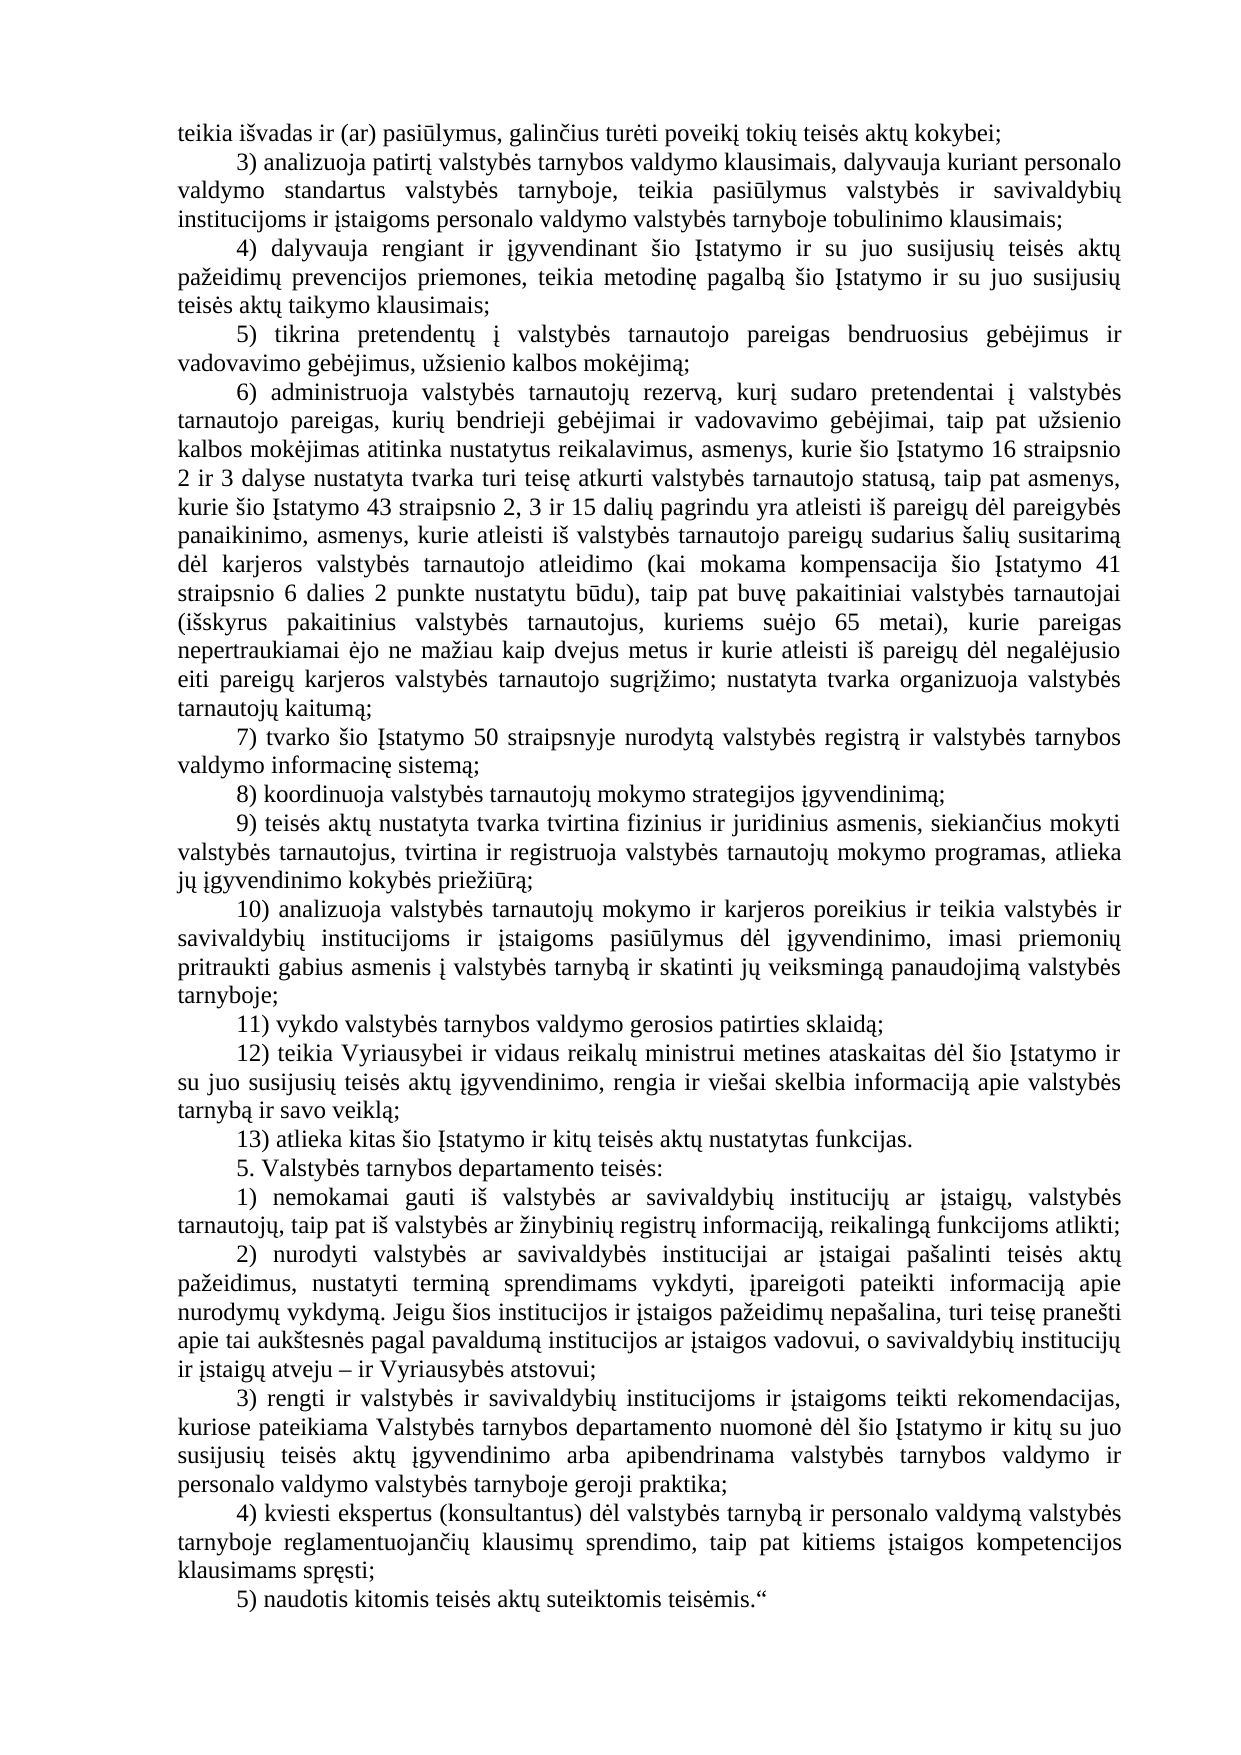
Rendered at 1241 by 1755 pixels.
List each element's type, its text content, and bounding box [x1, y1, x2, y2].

text 5) tikrina pretendentų į valstybės tarnautojo pareigas bendruosius gebėjimus ir vadovavimo gebėjimus, užsienio kalbos mokėjimą; [177, 319, 1122, 377]
text 3) analizuoja patirtį valstybės tarnybos valdymo klausimais, dalyvauja kuriant personalo valdymo standartus valstybės tarnyboje, teikia pasiūlymus valstybės ir savivaldybių institucijoms ir įstaigoms personalo valdymo valstybės tarnyboje tobulinimo klausimais; [177, 147, 1122, 233]
text 5. Valstybės tarnybos departamento teisės: [177, 1153, 1122, 1182]
text 10) analizuoja valstybės tarnautojų mokymo ir karjeros poreikius ir teikia valstybės ir savivaldybių institucijoms ir įstaigoms pasiūlymus dėl įgyvendinimo, imasi priemonių pritraukti gabius asmenis į valstybės tarnybą ir skatinti jų veiksmingą panaudojimą valstybės tarnyboje; [177, 894, 1122, 1009]
text 12) teikia Vyriausybei ir vidaus reikalų ministrui metines ataskaitas dėl šio Įstatymo ir su juo susijusių teisės aktų įgyvendinimo, rengia ir viešai skelbia informaciją apie valstybės tarnybą ir savo veiklą; [177, 1038, 1122, 1124]
text 2) nurodyti valstybės ar savivaldybės institucijai ar įstaigai pašalinti teisės aktų pažeidimus, nustatyti terminą sprendimams vykdyti, įpareigoti pateikti informaciją apie nurodymų vykdymą. Jeigu šios institucijos ir įstaigos pažeidimų nepašalina, turi teisę pranešti apie tai aukštesnės pagal pavaldumą institucijos ar įstaigos vadovui, o savivaldybių institucijų ir įstaigų atveju – ir Vyriausybės atstovui; [177, 1239, 1122, 1383]
text 11) vykdo valstybės tarnybos valdymo gerosios patirties sklaidą; [177, 1009, 1122, 1038]
text 6) administruoja valstybės tarnautojų rezervą, kurį sudaro pretendentai į valstybės tarnautojo pareigas, kurių bendrieji gebėjimai ir vadovavimo gebėjimai, taip pat užsienio kalbos mokėjimas atitinka nustatytus reikalavimus, asmenys, kurie šio Įstatymo 16 straipsnio 2 ir 3 dalyse nustatyta tvarka turi teisę atkurti valstybės tarnautojo statusą, taip pat asmenys, kurie šio Įstatymo 43 straipsnio 2, 3 ir 15 dalių pagrindu yra atleisti iš pareigų dėl pareigybės panaikinimo, asmenys, kurie atleisti iš valstybės tarnautojo pareigų sudarius šalių susitarimą dėl karjeros valstybės tarnautojo atleidimo (kai mokama kompensacija šio Įstatymo 41 straipsnio 6 dalies 2 punkte nustatytu būdu), taip pat buvę pakaitiniai valstybės tarnautojai (išskyrus pakaitinius valstybės tarnautojus, kuriems suėjo 65 metai), kurie pareigas nepertraukiamai ėjo ne mažiau kaip dvejus metus ir kurie atleisti iš pareigų dėl negalėjusio eiti pareigų karjeros valstybės tarnautojo sugrįžimo; nustatyta tvarka organizuoja valstybės tarnautojų kaitumą; [177, 377, 1122, 722]
text 13) atlieka kitas šio Įstatymo ir kitų teisės aktų nustatytas funkcijas. [177, 1124, 1122, 1153]
text 9) teisės aktų nustatyta tvarka tvirtina fizinius ir juridinius asmenis, siekiančius mokyti valstybės tarnautojus, tvirtina ir registruoja valstybės tarnautojų mokymo programas, atlieka jų įgyvendinimo kokybės priežiūrą; [177, 808, 1122, 894]
text 5) naudotis kitomis teisės aktų suteiktomis teisėmis.“ [177, 1584, 1122, 1613]
text 1) nemokamai gauti iš valstybės ar savivaldybių institucijų ar įstaigų, valstybės tarnautojų, taip pat iš valstybės ar žinybinių registrų informaciją, reikalingą funkcijoms atlikti; [177, 1182, 1122, 1239]
text 7) tvarko šio Įstatymo 50 straipsnyje nurodytą valstybės registrą ir valstybės tarnybos valdymo informacinę sistemą; [177, 722, 1122, 779]
text 3) rengti ir valstybės ir savivaldybių institucijoms ir įstaigoms teikti rekomendacijas, kuriose pateikiama Valstybės tarnybos departamento nuomonė dėl šio Įstatymo ir kitų su juo susijusių teisės aktų įgyvendinimo arba apibendrinama valstybės tarnybos valdymo ir personalo valdymo valstybės tarnyboje geroji praktika; [177, 1383, 1122, 1498]
text teikia išvadas ir (ar) pasiūlymus, galinčius turėti poveikį tokių teisės aktų kokybei; [177, 118, 1122, 147]
text 4) dalyvauja rengiant ir įgyvendinant šio Įstatymo ir su juo susijusių teisės aktų pažeidimų prevencijos priemones, teikia metodinę pagalbą šio Įstatymo ir su juo susijusių teisės aktų taikymo klausimais; [177, 233, 1122, 319]
text 8) koordinuoja valstybės tarnautojų mokymo strategijos įgyvendinimą; [177, 779, 1122, 808]
text 4) kviesti ekspertus (konsultantus) dėl valstybės tarnybą ir personalo valdymą valstybės tarnyboje reglamentuojančių klausimų sprendimo, taip pat kitiems įstaigos kompetencijos klausimams spręsti; [177, 1498, 1122, 1584]
